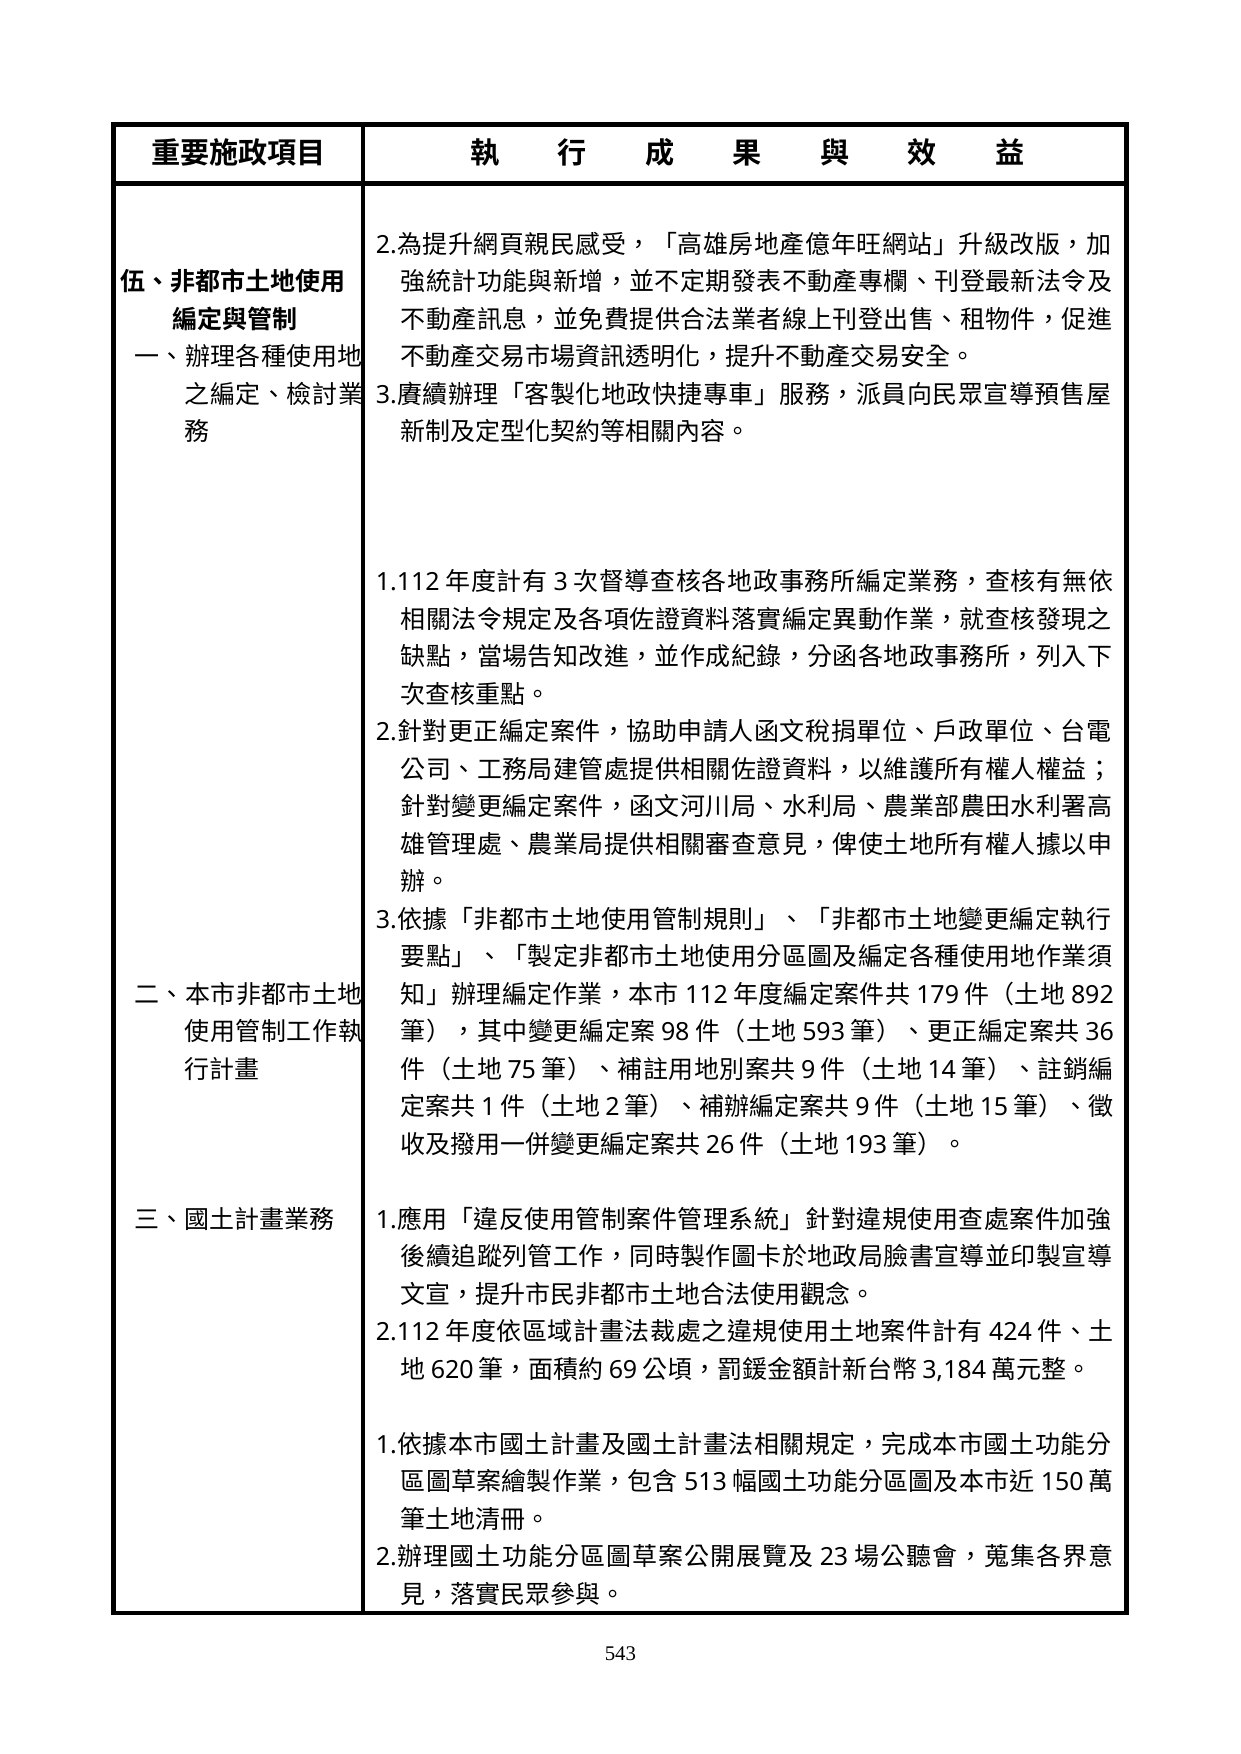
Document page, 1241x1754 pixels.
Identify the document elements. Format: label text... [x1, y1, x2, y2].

table_header 重要施政項目 [116, 127, 361, 181]
table_cell 2.為提升網頁親民感受，「高雄房地產億年旺網站」升級改版，加強統計功能與新增，並不定期發表不動產專欄、刊登最新法令及不動產訊息，並免費提供合法業者線上刊登出售、租物件，促進不動產交易市場資訊透明化，提升不動產交易安全。 3.賡續辦理「客製化地政快捷專車」服務，派員向民眾宣導預售屋新制及定型化契約等相關內容。 1.112年度計有3次督導查核各地政事務所編定業務，查核有無依相關法令規定及各項佐證資料落實編定異動作業，就查核發現之缺點，當場告知改進，並作成紀錄，分函各地政事務所，列入下次查核重點。 2.針對更正編定案件，協助申請人函文稅捐單位、戶政單位、台電公司、工務局建管處提供相關佐證資料，以維護所有權人權益；針對變更編定案件，函文河川局、水利局、農業部農田水利署高雄管理處、農業局提供相關審查意見，俾使土地所有權人據以申辦。 3.依據「非都市土地使用管制規則」、「非都市土地變更編定執行要點」、「製定非都市土地使用分區圖及編定各種使用地作業須知」辦理編定作業，本市112年度編定案件共179件（土地892筆），其中變更編定案98件（土地593筆）、更正編定案共36件（土地75筆）、補註用地別案共9件（土地14筆）、註銷編定案共1件（土地2筆）、補辦編定案共9件（土地15筆）、徵收及撥用一併變更編定案共26件（土地193筆）。 1.應用「違反使用管制案件管理系統」針對違規使用查處案件加強後續追蹤列管工作，同時製作圖卡於地政局臉書宣導並印製宣導文宣，提升市民非都市土地合法使用觀念。 2.112年度依區域計畫法裁處之違規使用土地案件計有424件、土地620筆，面積約69公頃，罰鍰金額計新台幣3,184萬元整。 1.依據本市國土計畫及國土計畫法相關規定，完成本市國土功能分區圖草案繪製作業，包含513幅國土功能分區圖及本市近150萬筆土地清冊。 2.辦理國土功能分區圖草案公開展覽及23場公聽會，蒐集各界意見，落實民眾參與。 [365, 186, 1124, 1611]
table_cell 伍、非都市土地使用編定與管制 一、辦理各種使用地之編定、檢討業務 二、本市非都市土地使用管制工作執行計畫 三、國土計畫業務 [116, 186, 361, 1611]
table_header 執 行 成 果 與 效 益 [365, 127, 1124, 181]
